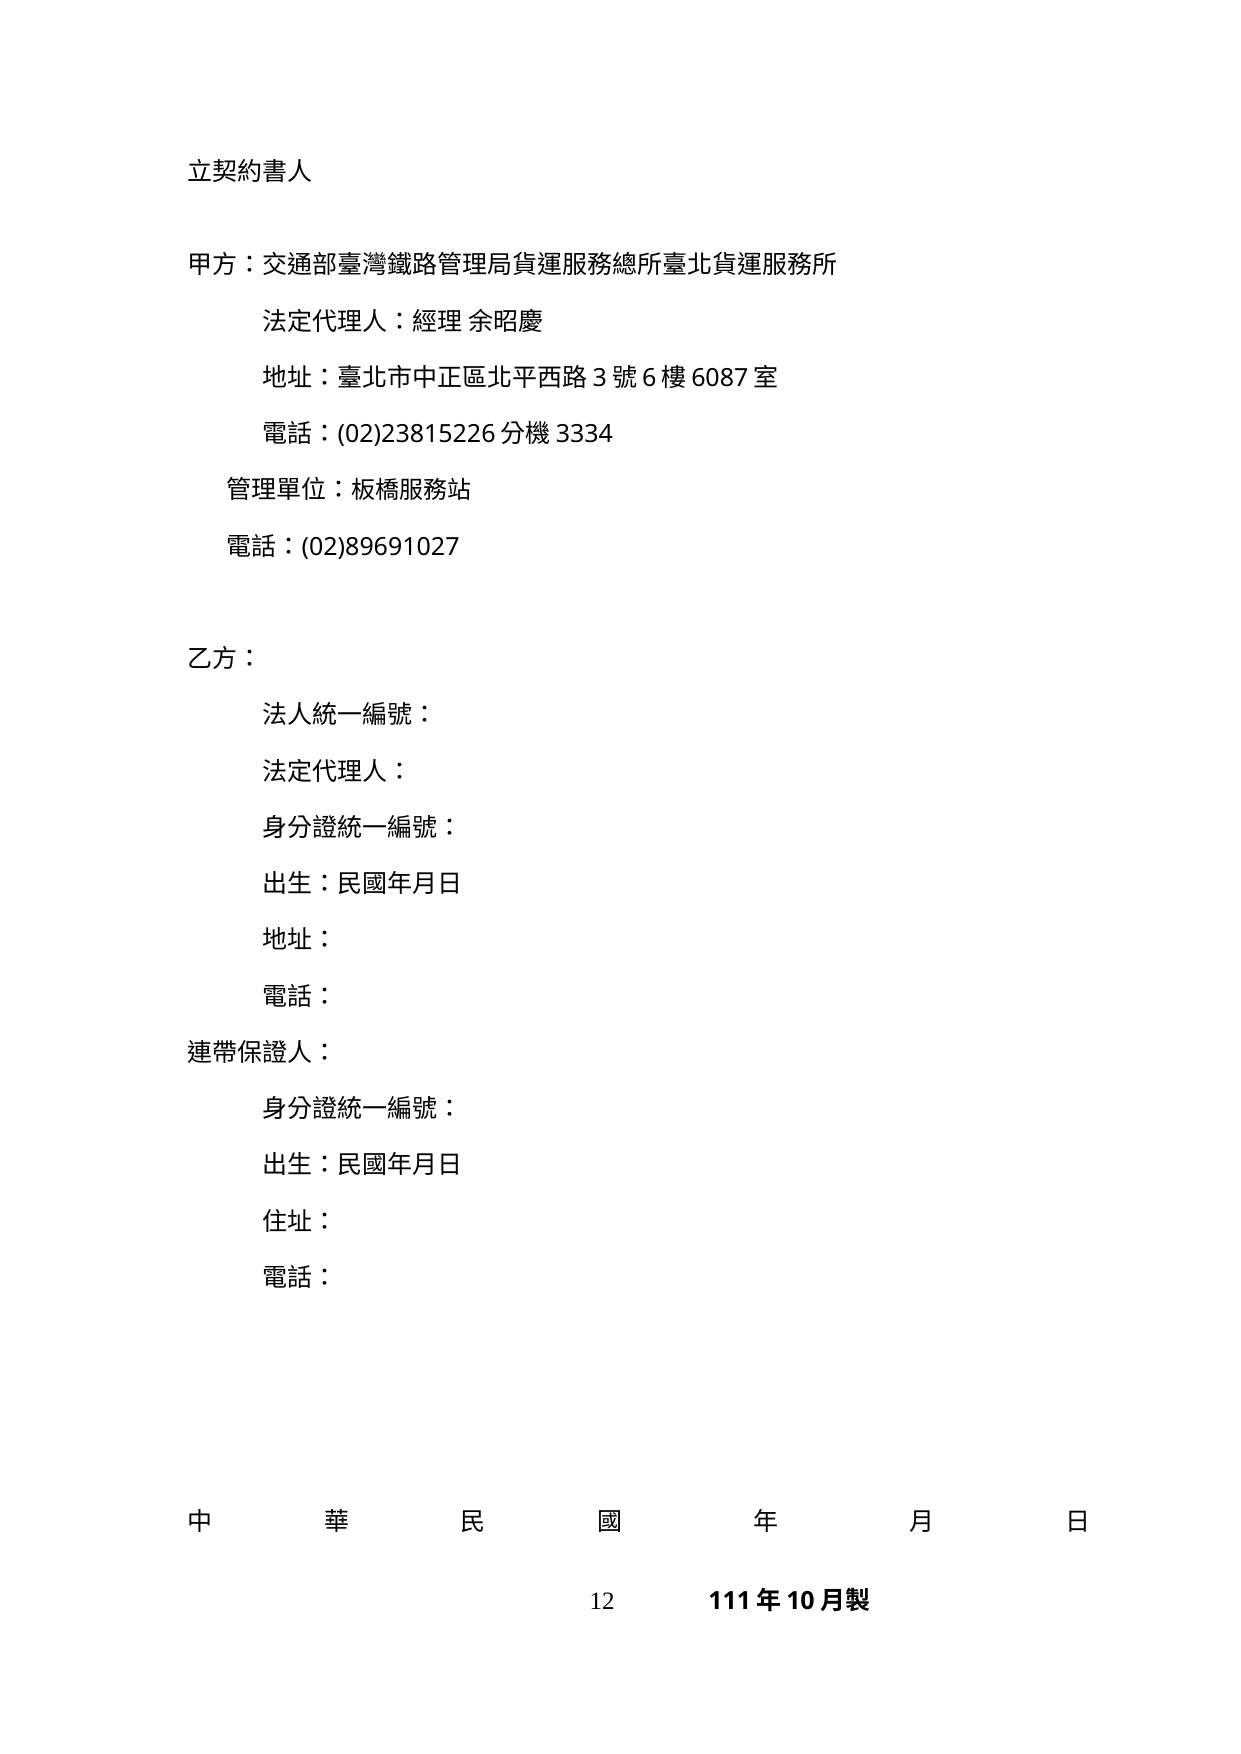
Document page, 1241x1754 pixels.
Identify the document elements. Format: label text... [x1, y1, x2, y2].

text 電話： [262, 1256, 1053, 1294]
text 法定代理人： [262, 750, 1053, 787]
text 住址： [262, 1200, 1053, 1237]
text 出生：民國年月日 [262, 862, 1053, 900]
text 乙方： [187, 637, 1053, 675]
text 法人統一編號： [262, 694, 1053, 731]
text 法定代理人：經理 余昭慶 [262, 300, 1053, 337]
text 電話：(02)23815226分機3334 [262, 412, 1053, 450]
text 甲方：交通部臺灣鐵路管理局貨運服務總所臺北貨運服務所 [187, 244, 1053, 281]
text 立契約書人 [187, 150, 1053, 187]
text 中 華 民 國 年 月 日 [187, 1500, 1092, 1537]
text 連帶保證人： [187, 1031, 1053, 1069]
text 地址： [262, 919, 1053, 956]
text 身分證統一編號： [262, 1087, 1053, 1125]
text 出生：民國年月日 [262, 1144, 1053, 1181]
text 身分證統一編號： [262, 806, 1053, 844]
text 電話：(02)89691027 [187, 525, 1053, 562]
text 管理單位：板橋服務站 [187, 469, 1053, 506]
text 地址：臺北市中正區北平西路3號6樓6087室 [262, 356, 1053, 394]
text 電話： [262, 975, 1053, 1012]
